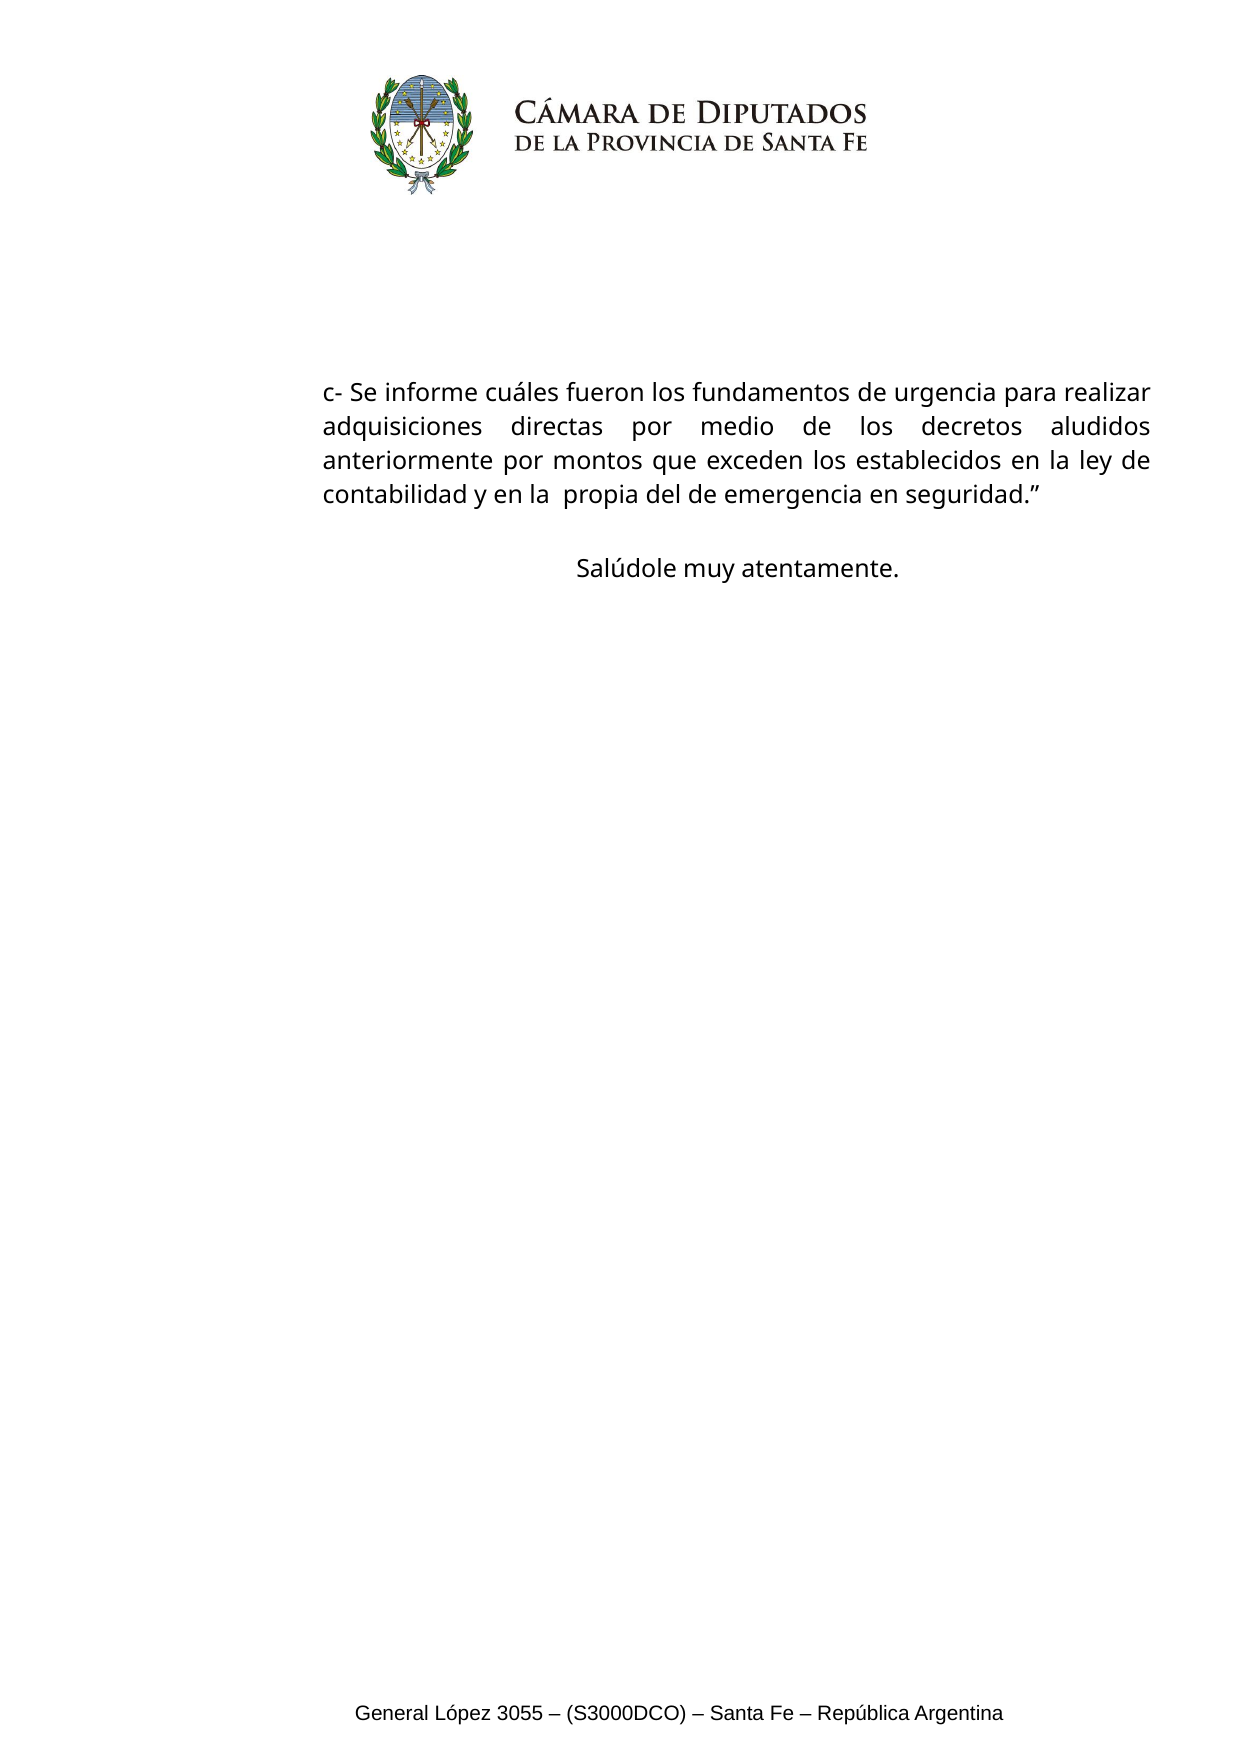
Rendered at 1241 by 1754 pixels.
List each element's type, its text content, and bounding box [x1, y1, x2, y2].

text Salúdole muy atentamente. [324, 551, 1152, 584]
picture [370, 75, 867, 199]
text c- Se informe cuáles fueron los fundamentos de urgencia para realizar adquisiciones directas por medio de los decretos aludidos anteriormente por montos que exceden los establecidos en la ley de contabilidad y en la propia del de emergencia en seguridad.” [322, 374, 1152, 511]
